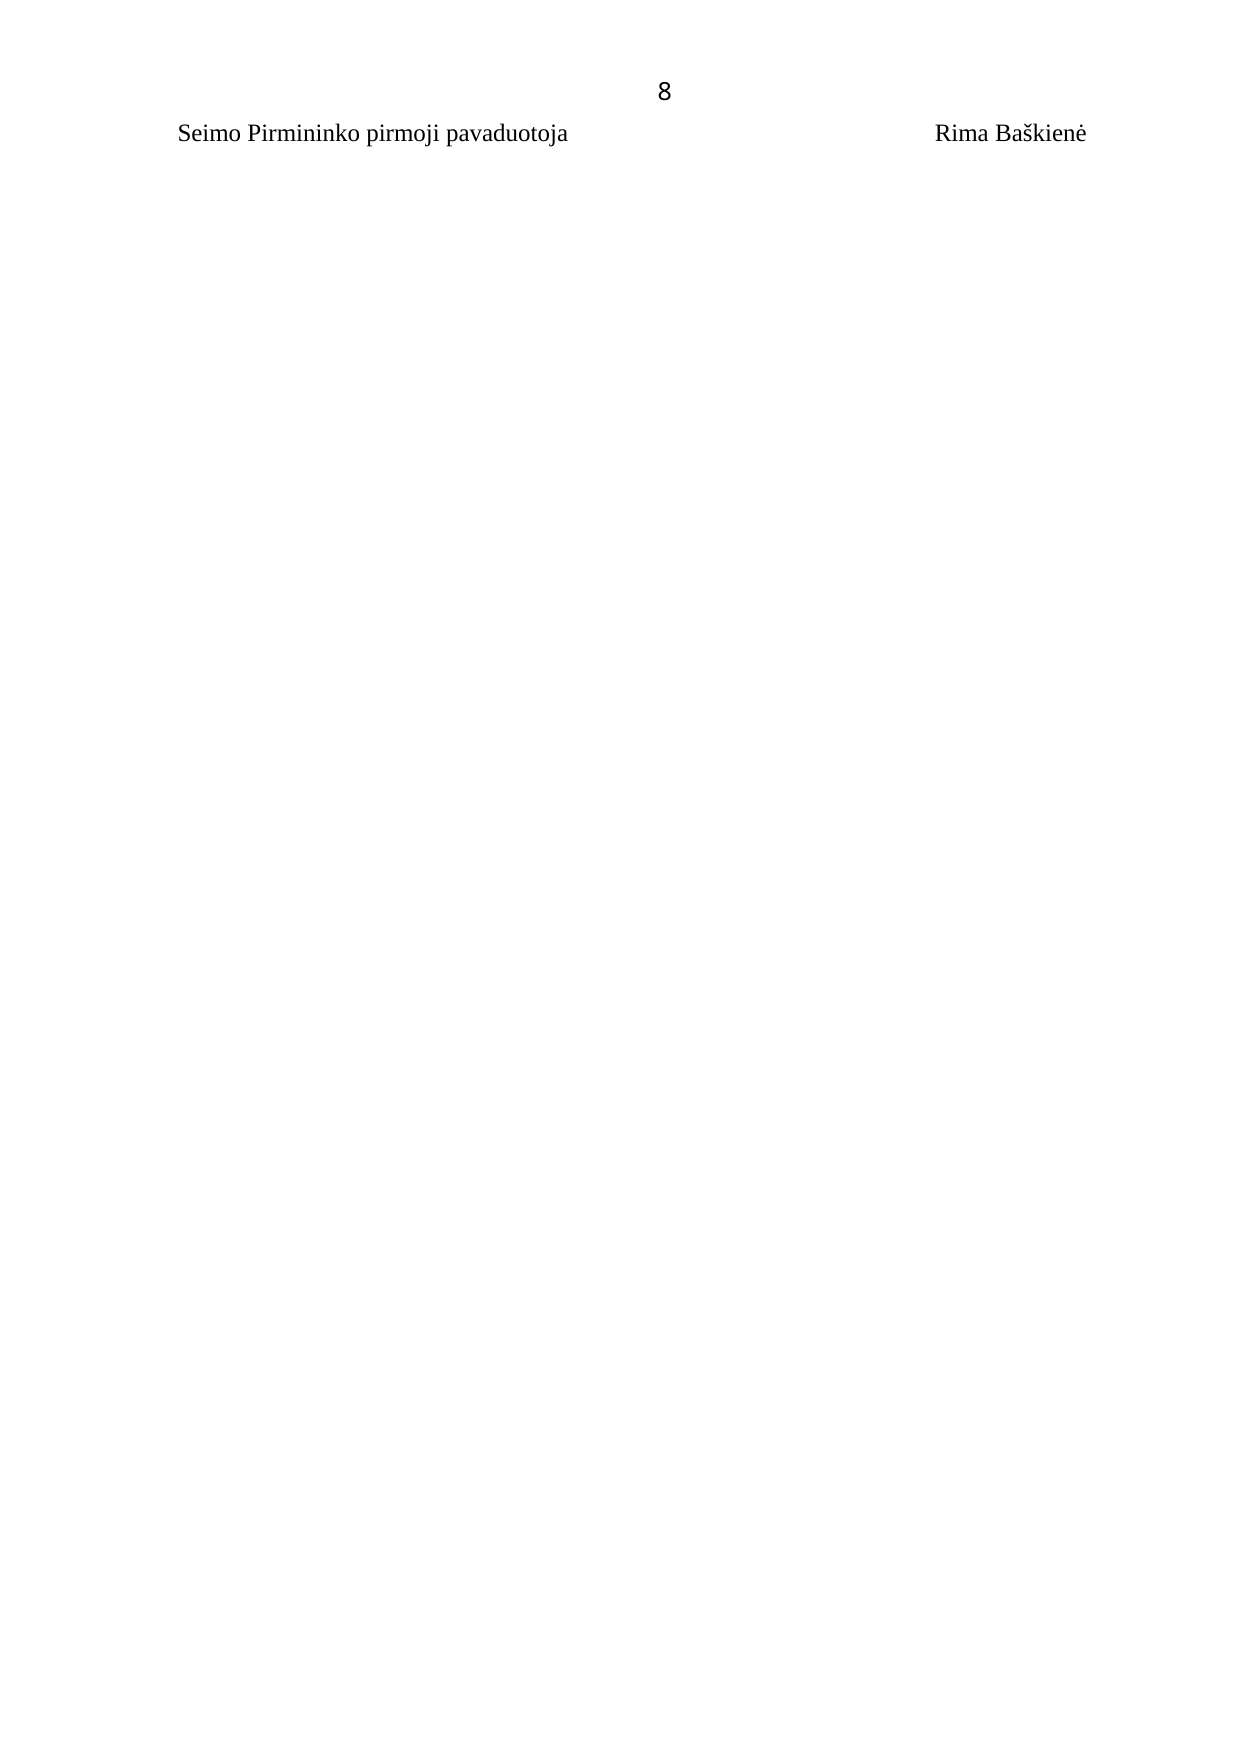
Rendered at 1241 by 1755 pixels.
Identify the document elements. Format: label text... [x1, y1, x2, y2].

text Seimo Pirmininko pirmoji pavaduotoja Rima Baškienė [177, 118, 1152, 147]
